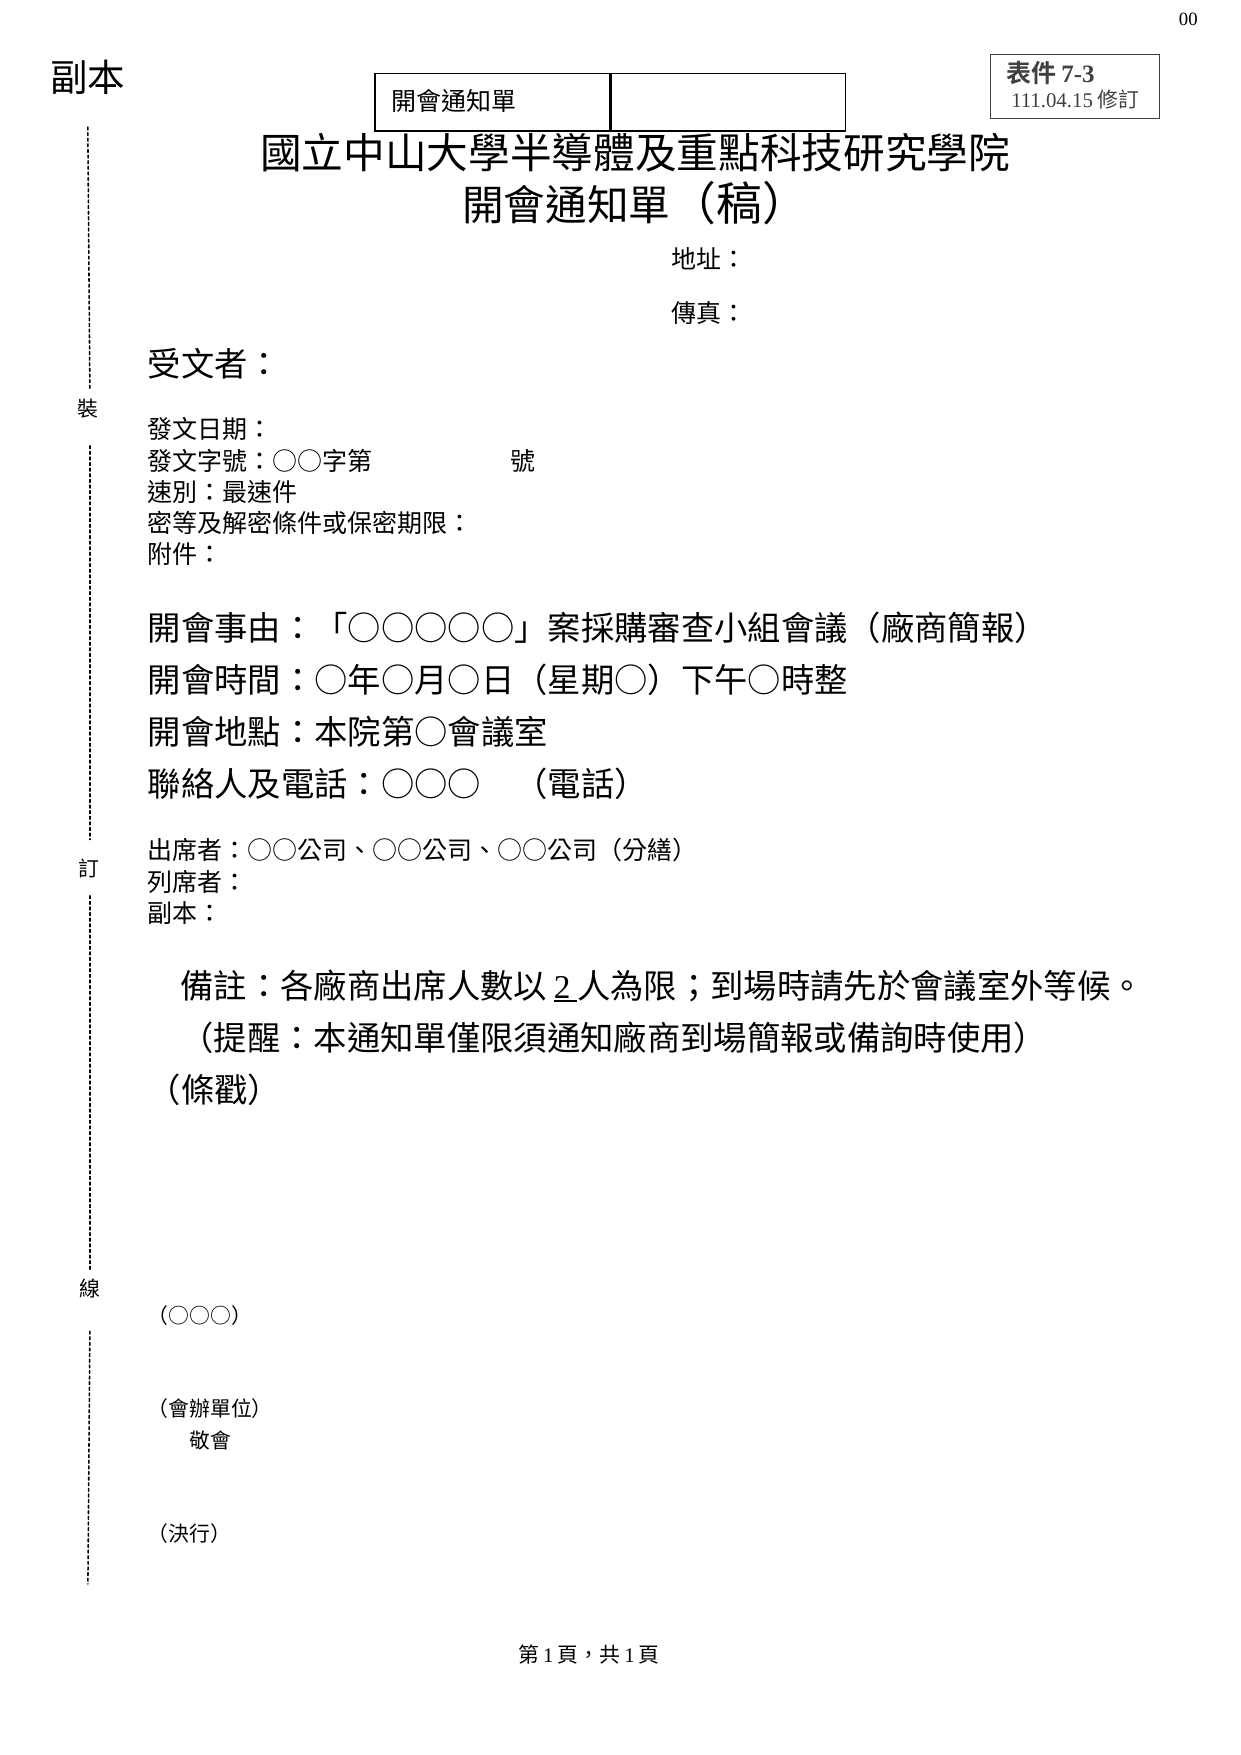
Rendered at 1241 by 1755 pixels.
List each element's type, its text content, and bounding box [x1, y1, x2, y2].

text 國立中山大學半導體及重點科技研究學院 開會通知單（稿） [148, 127, 1122, 231]
text 列席者： [148, 866, 1122, 897]
text 聯絡人及電話：○○○ （電話） [148, 754, 1122, 807]
text 地址： [671, 249, 1143, 274]
text [612, 74, 845, 130]
text 出席者：○○公司、○○公司、○○公司（分繕） [148, 835, 1122, 866]
text 發文字號：○○字第 號 [148, 445, 1122, 476]
text 速別：最速件 [148, 476, 1122, 508]
text 開會事由：「○○○○○」案採購審查小組會議（廠商簡報） [148, 598, 1122, 650]
text （決行） [147, 1517, 1121, 1548]
text [35, 41, 140, 108]
text 開會時間：○年○月○日（星期○）下午○時整 [148, 650, 1122, 702]
text [671, 274, 1143, 302]
text 敬會 [147, 1423, 1121, 1454]
text 副本 [38, 50, 137, 100]
text [132, 1291, 1136, 1604]
text 副本： [148, 897, 1122, 928]
text （條戳） [148, 1061, 1122, 1113]
text 傳真： [671, 302, 1143, 327]
text （提醒：本通知單僅限須通知廠商到場簡報或備詢時使用） [180, 1009, 1122, 1061]
text 發文日期： [148, 414, 1122, 445]
text 附件： [148, 539, 1122, 570]
text [1136, 0, 1240, 52]
text [376, 74, 609, 130]
text 備註：各廠商出席人數以2人為限；到場時請先於會議室外等候。 [180, 957, 1122, 1009]
text 受文者： [148, 337, 697, 386]
text （會辦單位） [147, 1392, 1121, 1423]
text 00 [1151, 8, 1225, 29]
text 111.04.15修訂 [1006, 87, 1144, 111]
text 表件7-3 [1006, 62, 1144, 87]
text 密等及解密條件或保密期限： [148, 508, 1122, 539]
text 開會地點：本院第○會議室 [148, 702, 1122, 754]
text [671, 327, 1143, 349]
text （○○○） [147, 1298, 1121, 1329]
text [991, 55, 1159, 118]
text 開會通知單 [391, 82, 594, 118]
